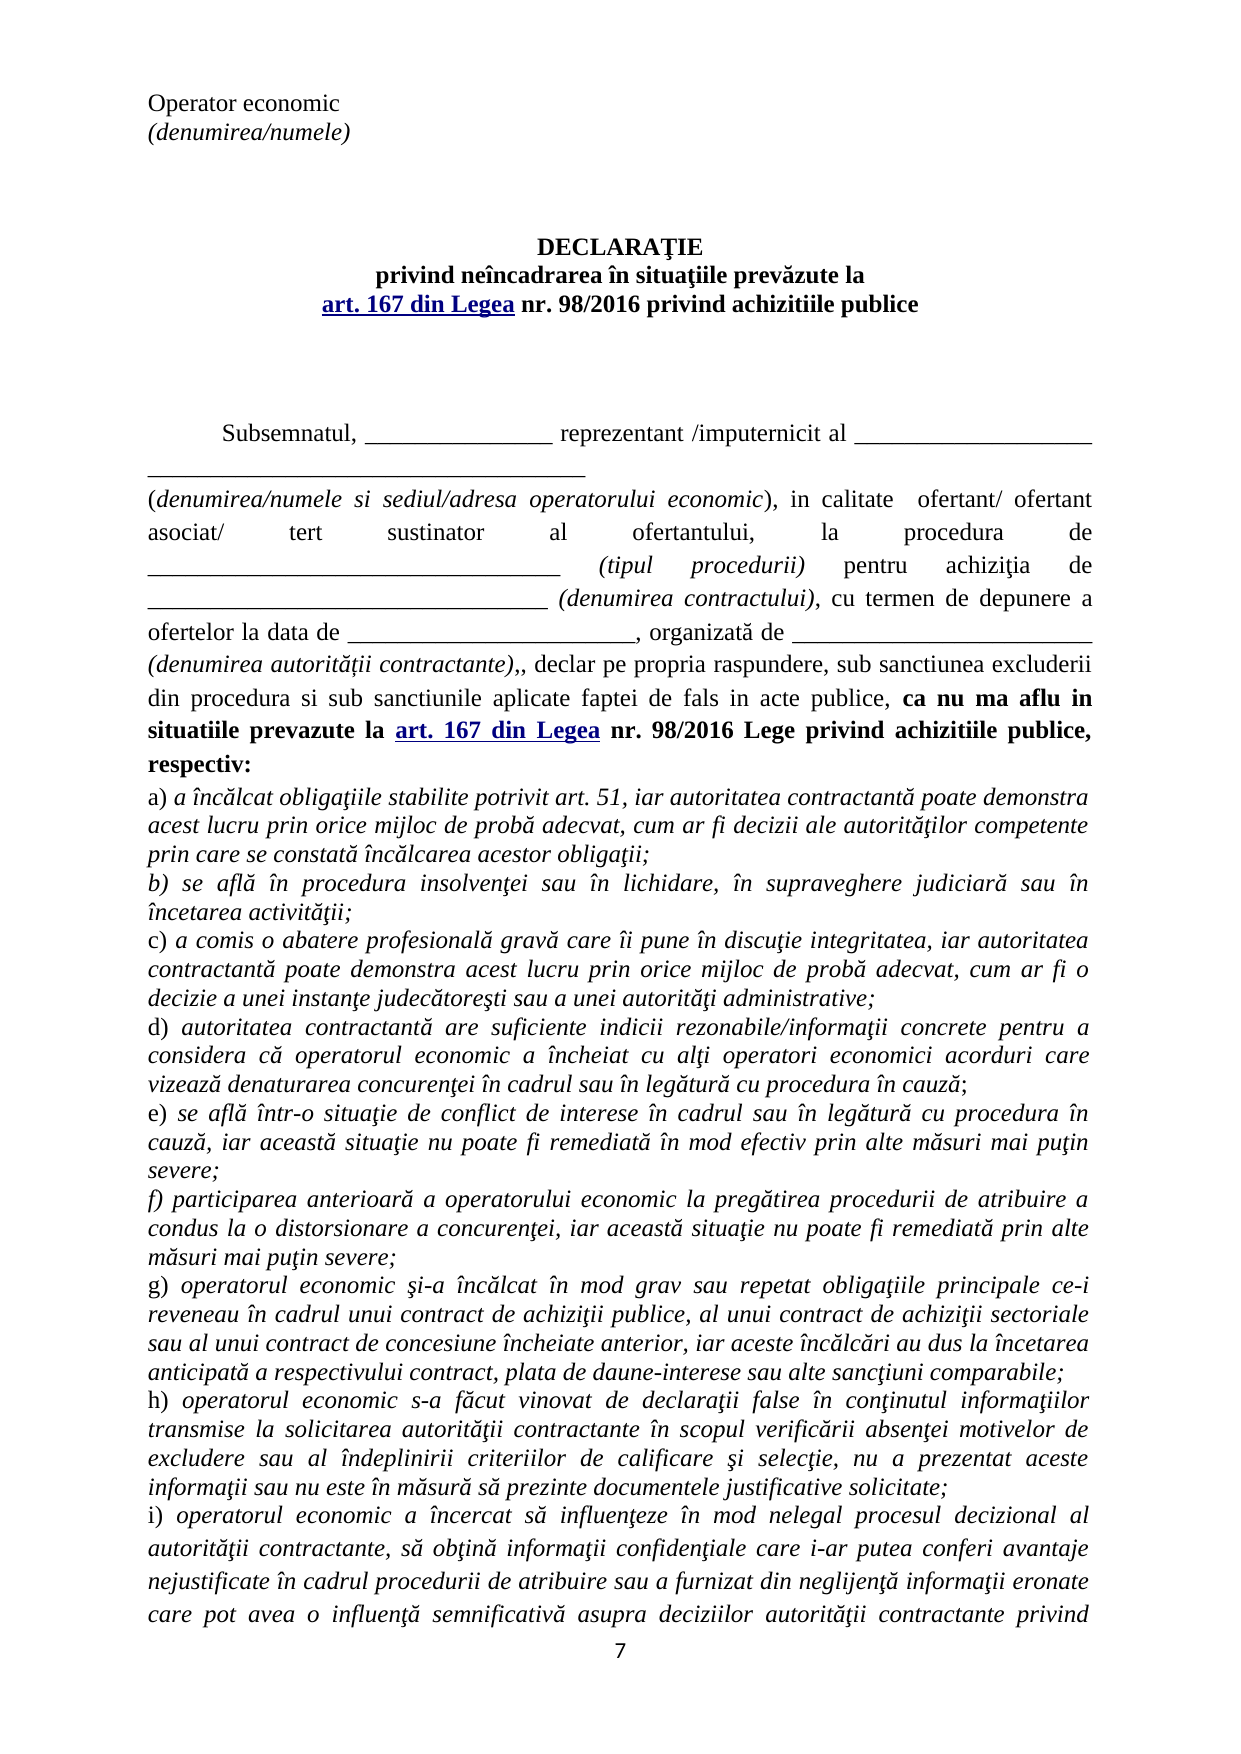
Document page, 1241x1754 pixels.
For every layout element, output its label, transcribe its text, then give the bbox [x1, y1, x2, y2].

text art. 167 din Legea nr. 98/2016 privind achizitiile publice [148, 289, 1092, 318]
text a) a încălcat obligaţiile stabilite potrivit art. 51, iar autoritatea contractantă poate demonstra acest lucru prin orice mijloc de probă adecvat, cum ar fi decizii ale autorităţilor competente prin care se constată încălcarea acestor obligaţii; [148, 782, 1092, 868]
text (denumirea/numele si sediul/adresa operatorului economic), in calitate ofertant/ ofertant asociat/ tert sustinator al ofertantului, la procedura de _________________________________ (tipul procedurii) pentru achiziţia de ________________________________ (denumirea contractului), cu termen de depunere a ofertelor la data de _______________________, organizată de ________________________ (denumirea autorității contractante),, declar pe propria raspundere, sub sanctiunea excluderii din procedura si sub sanctiunile aplicate faptei de fals in acte publice, ca nu ma aflu in situatiile prevazute la art. 167 din Legea nr. 98/2016 Lege privind achizitiile publice, respectiv: [148, 484, 1092, 777]
text (denumirea/numele) [148, 117, 1092, 145]
text f) participarea anterioară a operatorului economic la pregătirea procedurii de atribuire a condus la o distorsionare a concurenţei, iar această situaţie nu poate fi remediată prin alte măsuri mai puţin severe; [148, 1184, 1092, 1270]
text h) operatorul economic s-a făcut vinovat de declaraţii false în conţinutul informaţiilor transmise la solicitarea autorităţii contractante în scopul verificării absenţei motivelor de excludere sau al îndeplinirii criteriilor de calificare şi selecţie, nu a prezentat aceste informaţii sau nu este în măsură să prezinte documentele justificative solicitate; [148, 1385, 1092, 1500]
text e) se află într-o situaţie de conflict de interese în cadrul sau în legătură cu procedura în cauză, iar această situaţie nu poate fi remediată în mod efectiv prin alte măsuri mai puţin severe; [148, 1098, 1092, 1184]
text i) operatorul economic a încercat să influenţeze în mod nelegal procesul decizional al autorităţii contractante, să obţină informaţii confidenţiale care i-ar putea conferi avantaje nejustificate în cadrul procedurii de atribuire sau a furnizat din neglijenţă informaţii eronate care pot avea o influenţă semnificativă asupra deciziilor autorităţii contractante privind [148, 1500, 1092, 1628]
text b) se află în procedura insolvenţei sau în lichidare, în supraveghere judiciară sau în încetarea activităţii; [148, 868, 1092, 925]
text c) a comis o abatere profesională gravă care îi pune în discuţie integritatea, iar autoritatea contractantă poate demonstra acest lucru prin orice mijloc de probă adecvat, cum ar fi o decizie a unei instanţe judecătoreşti sau a unei autorităţi administrative; [148, 925, 1092, 1012]
text Subsemnatul, _______________ reprezentant /imputernicit al ___________________ ___________________________________ [148, 418, 1092, 480]
text g) operatorul economic şi-a încălcat în mod grav sau repetat obligaţiile principale ce-i reveneau în cadrul unui contract de achiziţii publice, al unui contract de achiziţii sectoriale sau al unui contract de concesiune încheiate anterior, iar aceste încălcări au dus la încetarea anticipată a respectivului contract, plata de daune-interese sau alte sancţiuni comparabile; [148, 1270, 1092, 1385]
text DECLARAŢIE [148, 232, 1092, 260]
text d) autoritatea contractantă are suficiente indicii rezonabile/informaţii concrete pentru a considera că operatorul economic a încheiat cu alţi operatori economici acorduri care vizează denaturarea concurenţei în cadrul sau în legătură cu procedura în cauză; [148, 1012, 1092, 1098]
text privind neîncadrarea în situaţiile prevăzute la [148, 260, 1092, 289]
text Operator economic [148, 88, 1092, 117]
